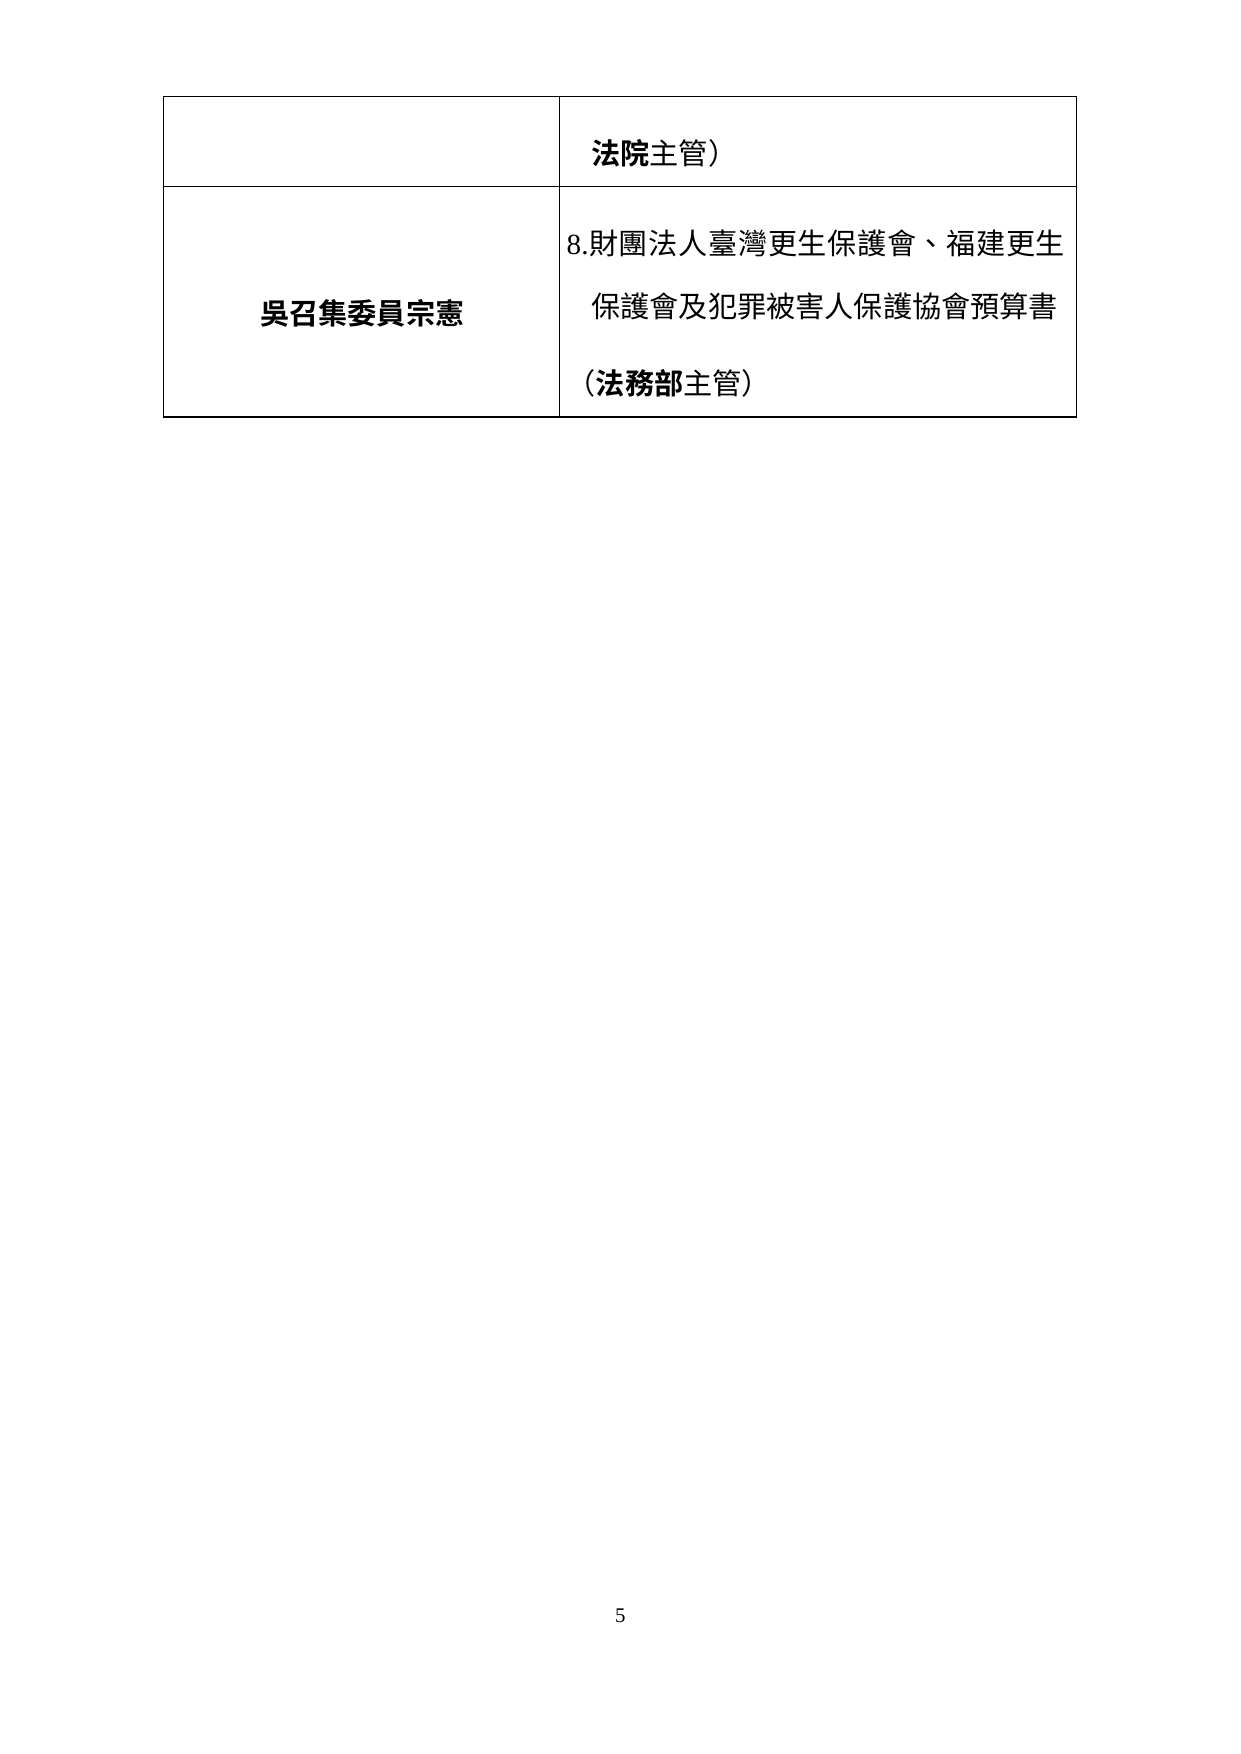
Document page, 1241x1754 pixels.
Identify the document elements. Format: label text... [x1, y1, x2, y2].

table_cell 8.財團法人臺灣更生保護會、福建更生保護會及犯罪被害人保護協會預算書 （法務部主管） [560, 187, 1076, 416]
table_cell 吳召集委員宗憲 [164, 187, 559, 416]
table_cell 法院主管） [560, 97, 1076, 186]
table_cell [164, 97, 559, 186]
